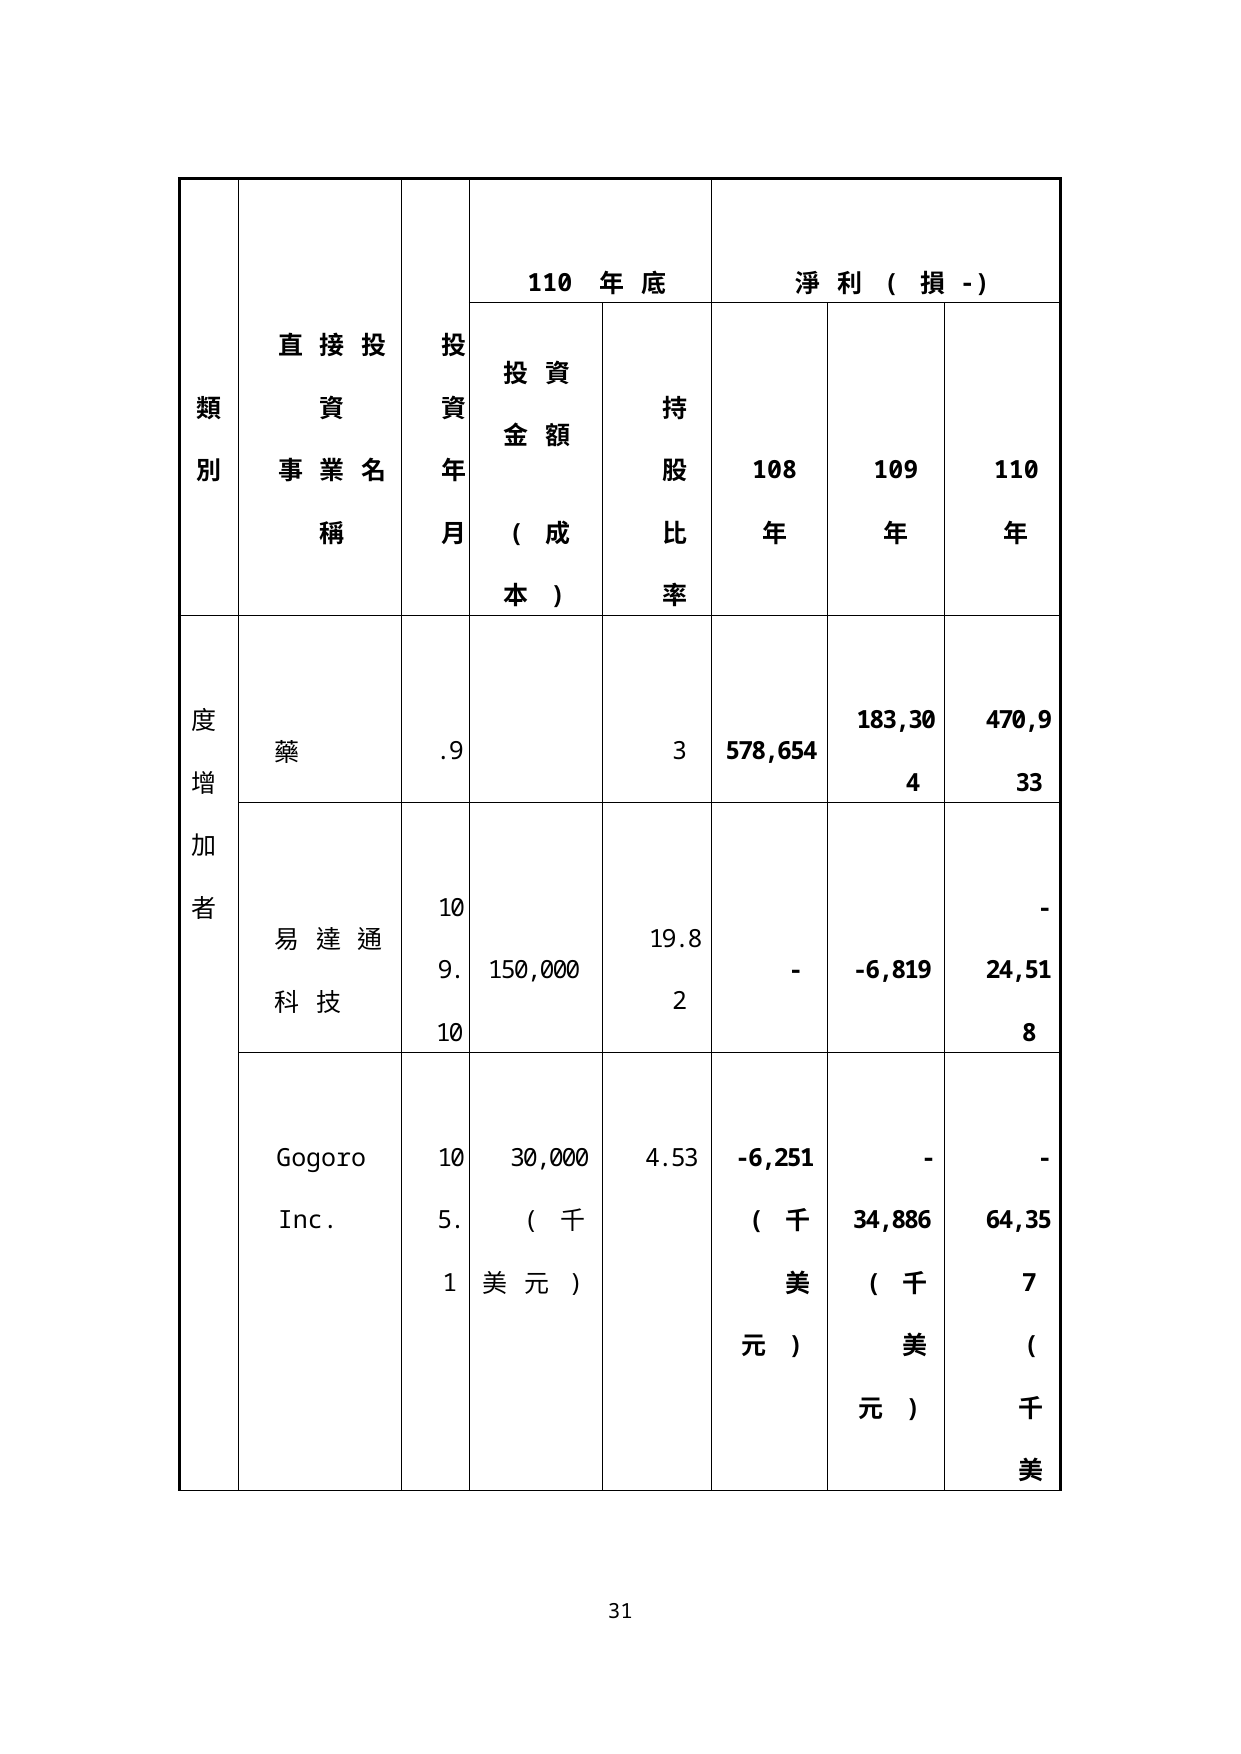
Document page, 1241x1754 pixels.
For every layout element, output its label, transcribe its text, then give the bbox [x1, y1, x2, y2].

table_cell 105.1 [402, 1053, 469, 1490]
table_header 投資 年月 [402, 180, 469, 615]
table_cell -578,654 [712, 616, 827, 802]
table_cell 持股 比率 [603, 303, 711, 615]
table_cell 110年 [945, 303, 1059, 615]
table_cell -34,886 (千美元) [828, 1053, 944, 1490]
table_cell 度 增 加 者 [181, 616, 238, 1490]
table_cell 3 [603, 616, 711, 802]
table_cell 108年 [712, 303, 827, 615]
table_cell - [712, 803, 827, 1052]
table_cell 109年 [828, 303, 944, 615]
table_cell -6,819 [828, 803, 944, 1052]
table_cell -64,357 (千美 [945, 1053, 1059, 1490]
table_cell 易達通科技 [239, 803, 401, 1052]
table_header 淨利(損-) [712, 180, 1059, 302]
table_cell 投資金額 (成本) [470, 303, 602, 615]
table_header 直接投資 事業名稱 [239, 180, 401, 615]
table_cell 150,000 [470, 803, 602, 1052]
table_cell [470, 616, 602, 802]
table_cell .9 [402, 616, 469, 802]
table_cell -470,933 [945, 616, 1059, 802]
table_cell -183,304 [828, 616, 944, 802]
table_cell 109.10 [402, 803, 469, 1052]
table_cell 19.82 [603, 803, 711, 1052]
table_cell Gogoro Inc. [239, 1053, 401, 1490]
table_header 類別 [181, 180, 238, 615]
table_cell -24,518 [945, 803, 1059, 1052]
table_cell 30,000 (千美元) [470, 1053, 602, 1490]
table_cell 藥 [239, 616, 401, 802]
table_cell 4.53 [603, 1053, 711, 1490]
table_cell -6,251 (千美元) [712, 1053, 827, 1490]
table_header 110年底 [470, 180, 711, 302]
